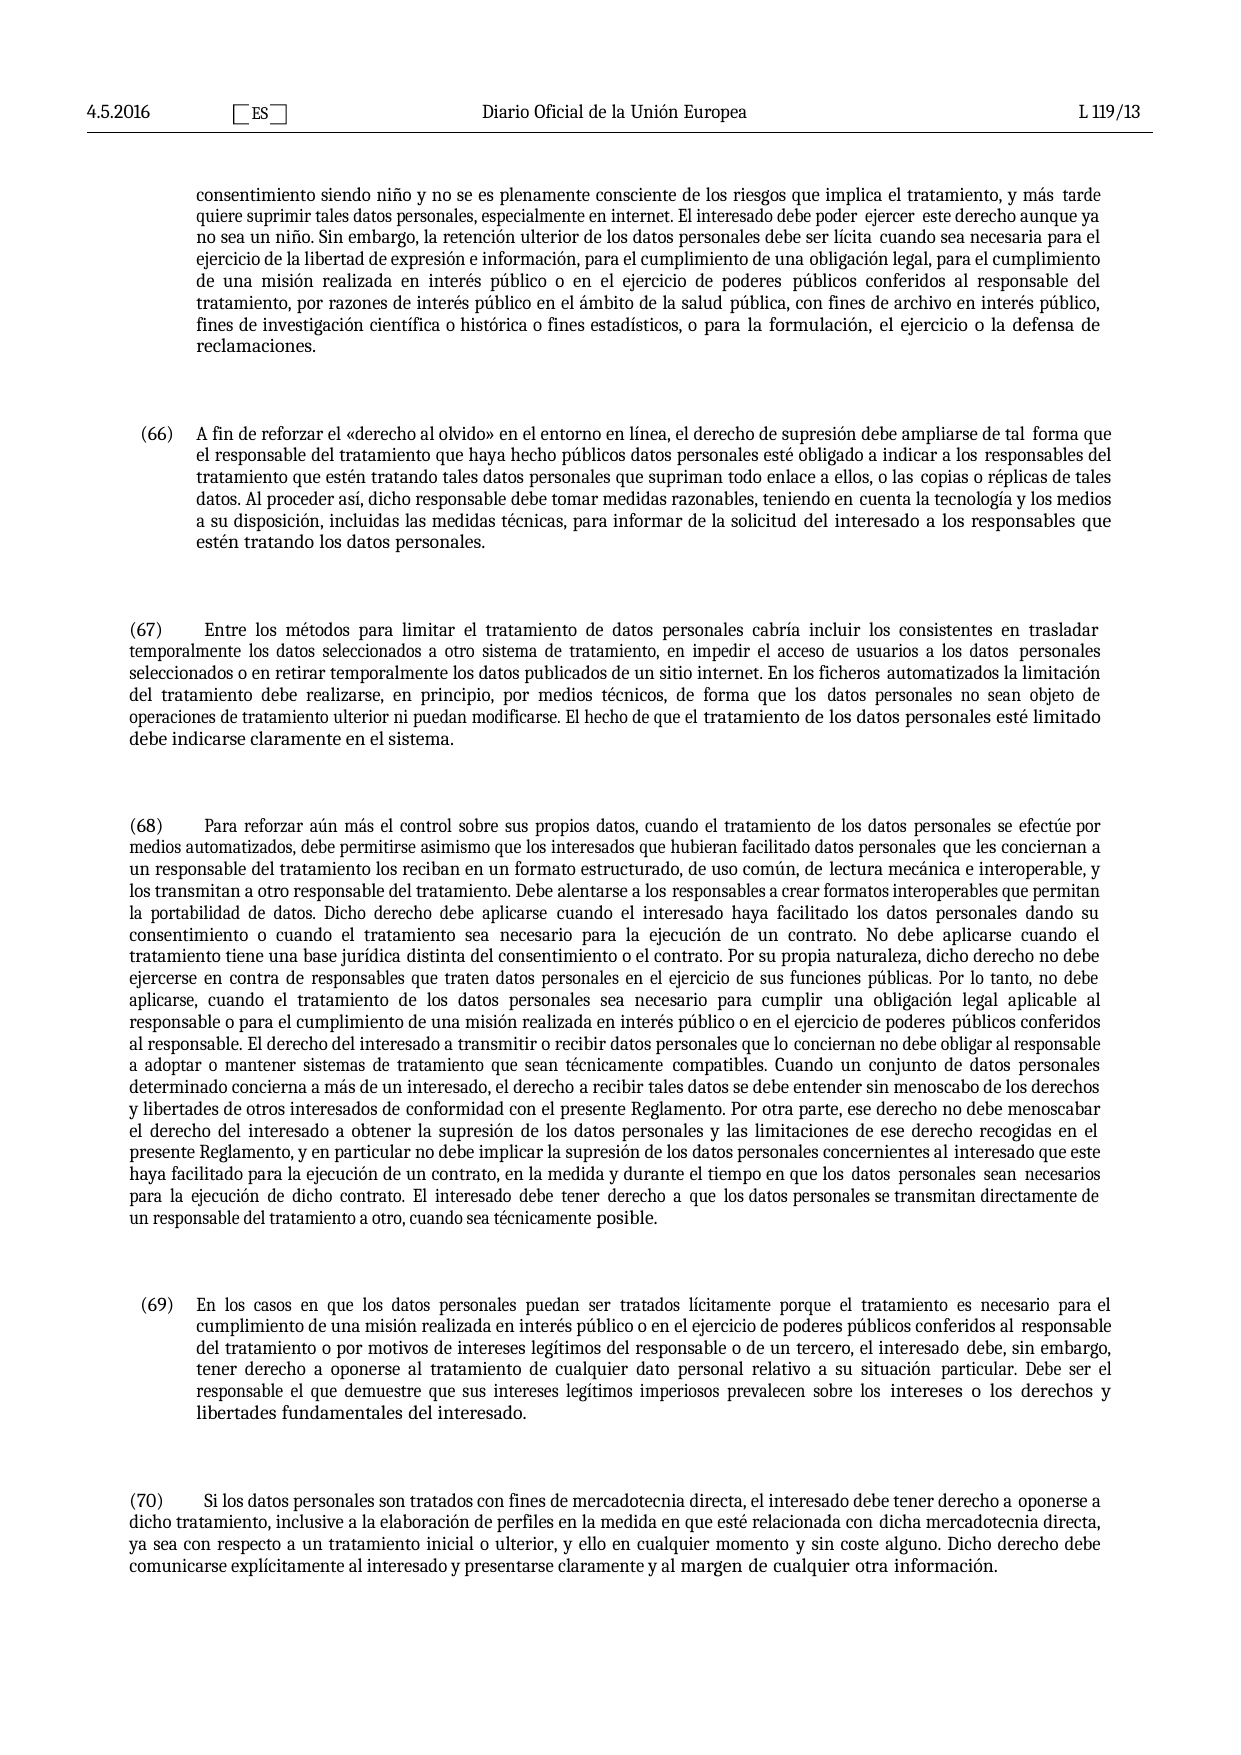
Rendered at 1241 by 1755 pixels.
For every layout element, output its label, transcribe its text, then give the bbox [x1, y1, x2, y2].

list Para reforzar aún más el control sobre sus propios datos, cuando el tratamiento de los datos personales se efectúe por medios automatizados, debe permitirse asimismo que los interesados que hubieran facilitado datos personales que les conciernan a un responsable del tratamiento los reciban en un formato estructurado, de uso común, de lectura mecánica e interoperable, y los transmitan a otro responsable del tratamiento. Debe alentarse a los responsables a crear formatos interoperables que permitan la portabilidad de datos. Dicho derecho debe aplicarse cuando el interesado haya facilitado los datos personales dando su consentimiento o cuando el tratamiento sea necesario para la ejecución de un contrato. No debe aplicarse cuando el tratamiento tiene una base jurídica distinta del consentimiento o el contrato. Por su propia naturaleza, dicho derecho no debe ejercerse en contra de responsables que traten datos personales en el ejercicio de sus funciones públicas. Por lo tanto, no debe aplicarse, cuando el tratamiento de los datos personales sea necesario para cumplir una obligación legal aplicable al responsable o para el cumplimiento de una misión realizada en interés público o en el ejercicio de poderes públicos conferidos al responsable. El derecho del interesado a transmitir o recibir datos personales que lo conciernan no debe obligar al responsable a adoptar o mantener sistemas de tratamiento que sean técnicamente compatibles. Cuando un conjunto de datos personales determinado concierna a más de un interesado, el derecho a recibir tales datos se debe entender sin menoscabo de los derechos y libertades de otros interesados de conformidad con el presente Reglamento. Por otra parte, ese derecho no debe menoscabar el derecho del interesado a obtener la supresión de los datos personales y las limitaciones de ese derecho recogidas en el presente Reglamento, y en particular no debe implicar la supresión de los datos personales concernientes al interesado que este haya facilitado para la ejecución de un contrato, en la medida y durante el tiempo en que los datos personales sean necesarios para la ejecución de dicho contrato. El interesado debe tener derecho a que los datos personales se transmitan directamente de un responsable del tratamiento a otro, cuando sea técnicamente posible. [129, 816, 1101, 1229]
list Entre los métodos para limitar el tratamiento de datos personales cabría incluir los consistentes en trasladar temporalmente los datos seleccionados a otro sistema de tratamiento, en impedir el acceso de usuarios a los datos personales seleccionados o en retirar temporalmente los datos publicados de un sitio internet. En los ficheros automatizados la limitación del tratamiento debe realizarse, en principio, por medios técnicos, de forma que los datos personales no sean objeto de operaciones de tratamiento ulterior ni puedan modificarse. El hecho de que el tratamiento de los datos personales esté limitado debe indicarse claramente en el sistema. [129, 619, 1101, 750]
text consentimiento siendo niño y no se es plenamente consciente de los riesgos que implica el tratamiento, y más tarde quiere suprimir tales datos personales, especialmente en internet. El interesado debe poder ejercer este derecho aunque ya no sea un niño. Sin embargo, la retención ulterior de los datos personales debe ser lícita cuando sea necesaria para el ejercicio de la libertad de expresión e información, para el cumplimiento de una obligación legal, para el cumplimiento de una misión realizada en interés público o en el ejercicio de poderes públicos conferidos al responsable del tratamiento, por razones de interés público en el ámbito de la salud pública, con fines de archivo en interés público, fines de investigación científica o histórica o fines estadísticos, o para la formulación, el ejercicio o la defensa de reclamaciones. [196, 184, 1101, 358]
list Si los datos personales son tratados con fines de mercadotecnia directa, el interesado debe tener derecho a oponerse a dicho tratamiento, inclusive a la elaboración de perfiles en la medida en que esté relacionada con dicha mercadotecnia directa, ya sea con respecto a un tratamiento inicial o ulterior, y ello en cualquier momento y sin coste alguno. Dicho derecho debe comunicarse explícitamente al interesado y presentarse claramente y al margen de cualquier otra información. [129, 1490, 1101, 1577]
list En los casos en que los datos personales puedan ser tratados lícitamente porque el tratamiento es necesario para el cumplimiento de una misión realizada en interés público o en el ejercicio de poderes públicos conferidos al responsable del tratamiento o por motivos de intereses legítimos del responsable o de un tercero, el interesado debe, sin embargo, tener derecho a oponerse al tratamiento de cualquier dato personal relativo a su situación particular. Debe ser el responsable el que demuestre que sus intereses legítimos imperiosos prevalecen sobre los intereses o los derechos y libertades fundamentales del interesado. [140, 1294, 1111, 1424]
list A fin de reforzar el «derecho al olvido» en el entorno en línea, el derecho de supresión debe ampliarse de tal forma que el responsable del tratamiento que haya hecho públicos datos personales esté obligado a indicar a los responsables del tratamiento que estén tratando tales datos personales que supriman todo enlace a ellos, o las copias o réplicas de tales datos. Al proceder así, dicho responsable debe tomar medidas razonables, teniendo en cuenta la tecnología y los medios a su disposición, incluidas las medidas técnicas, para informar de la solicitud del interesado a los responsables que estén tratando los datos personales. [140, 423, 1111, 554]
